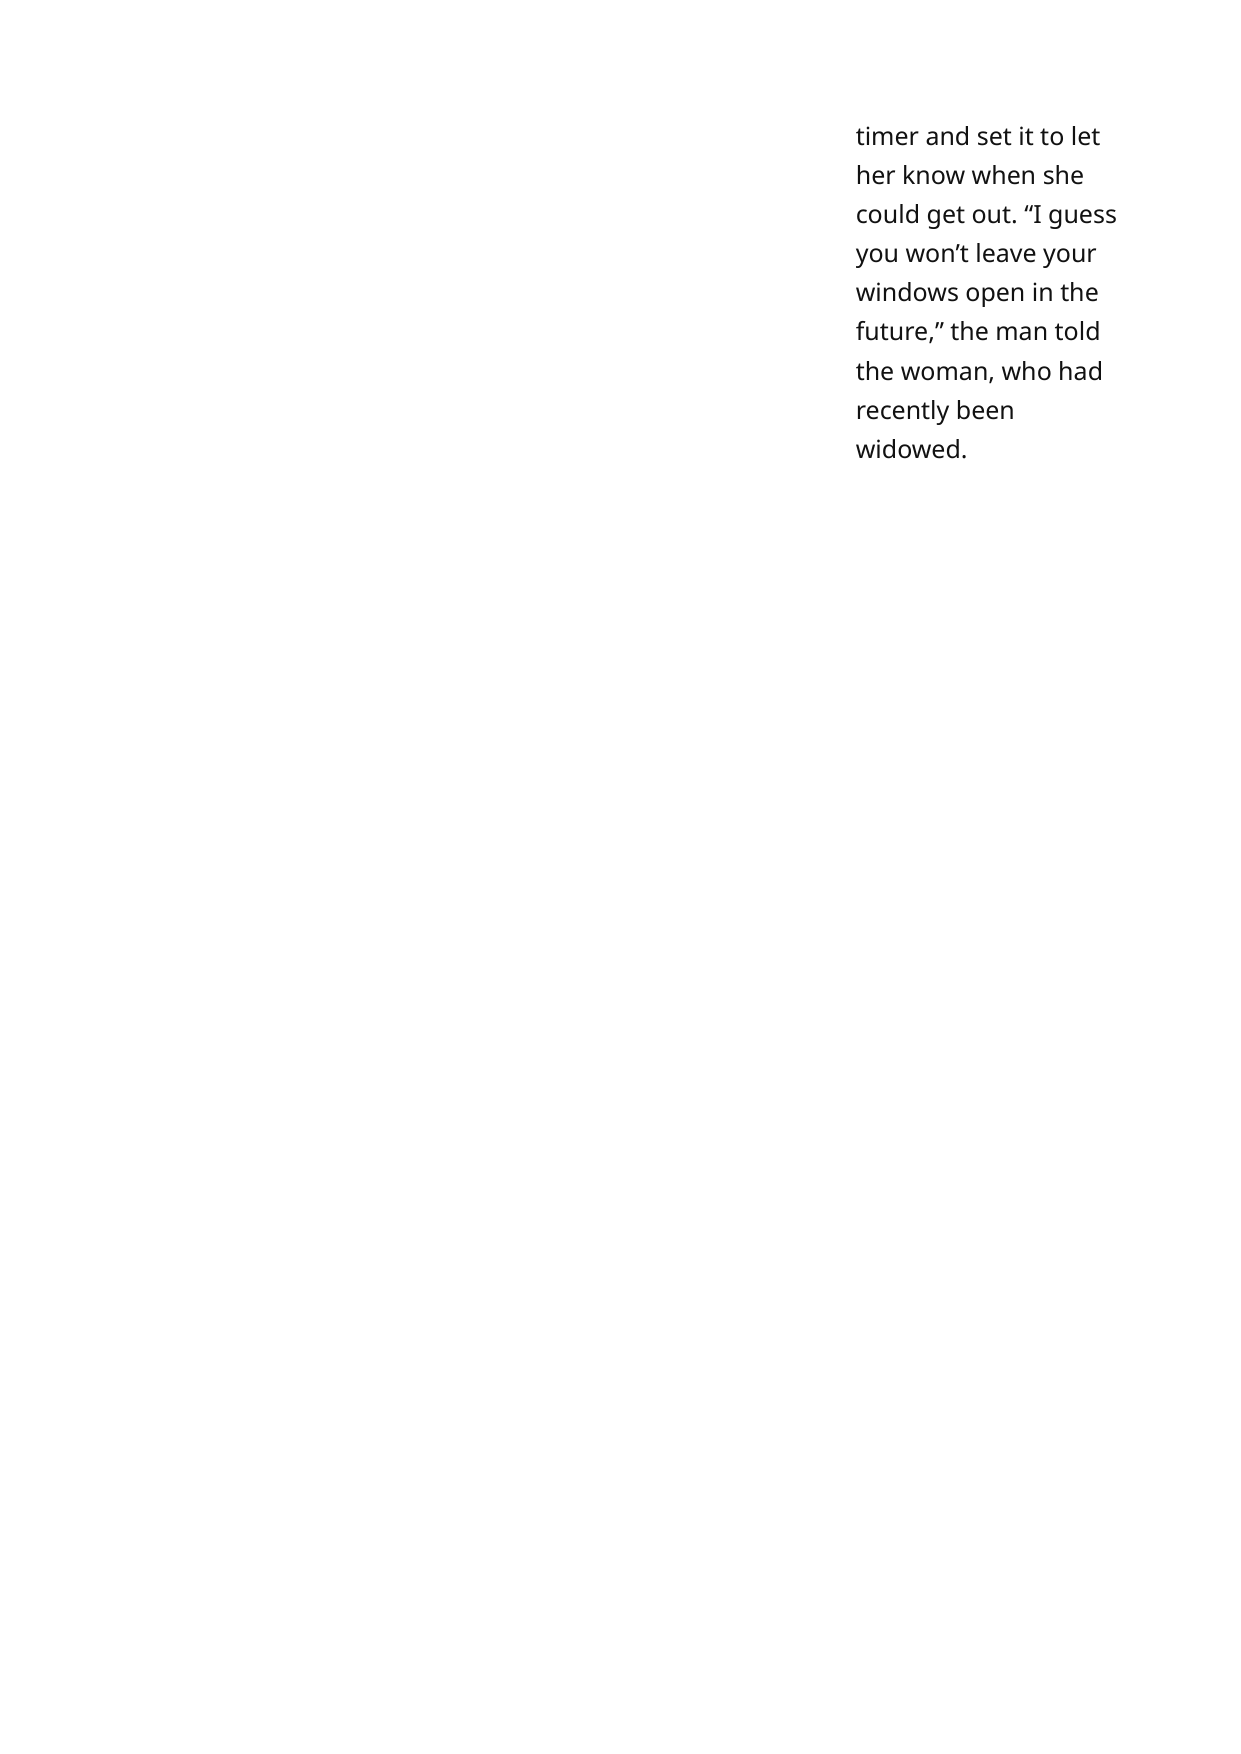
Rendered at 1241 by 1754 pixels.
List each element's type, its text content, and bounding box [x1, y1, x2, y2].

text timer and set it to let her know when she could get out. “I guess you won’t leave your windows open in the future,” the man told the woman, who had recently been widowed. [856, 118, 1122, 466]
